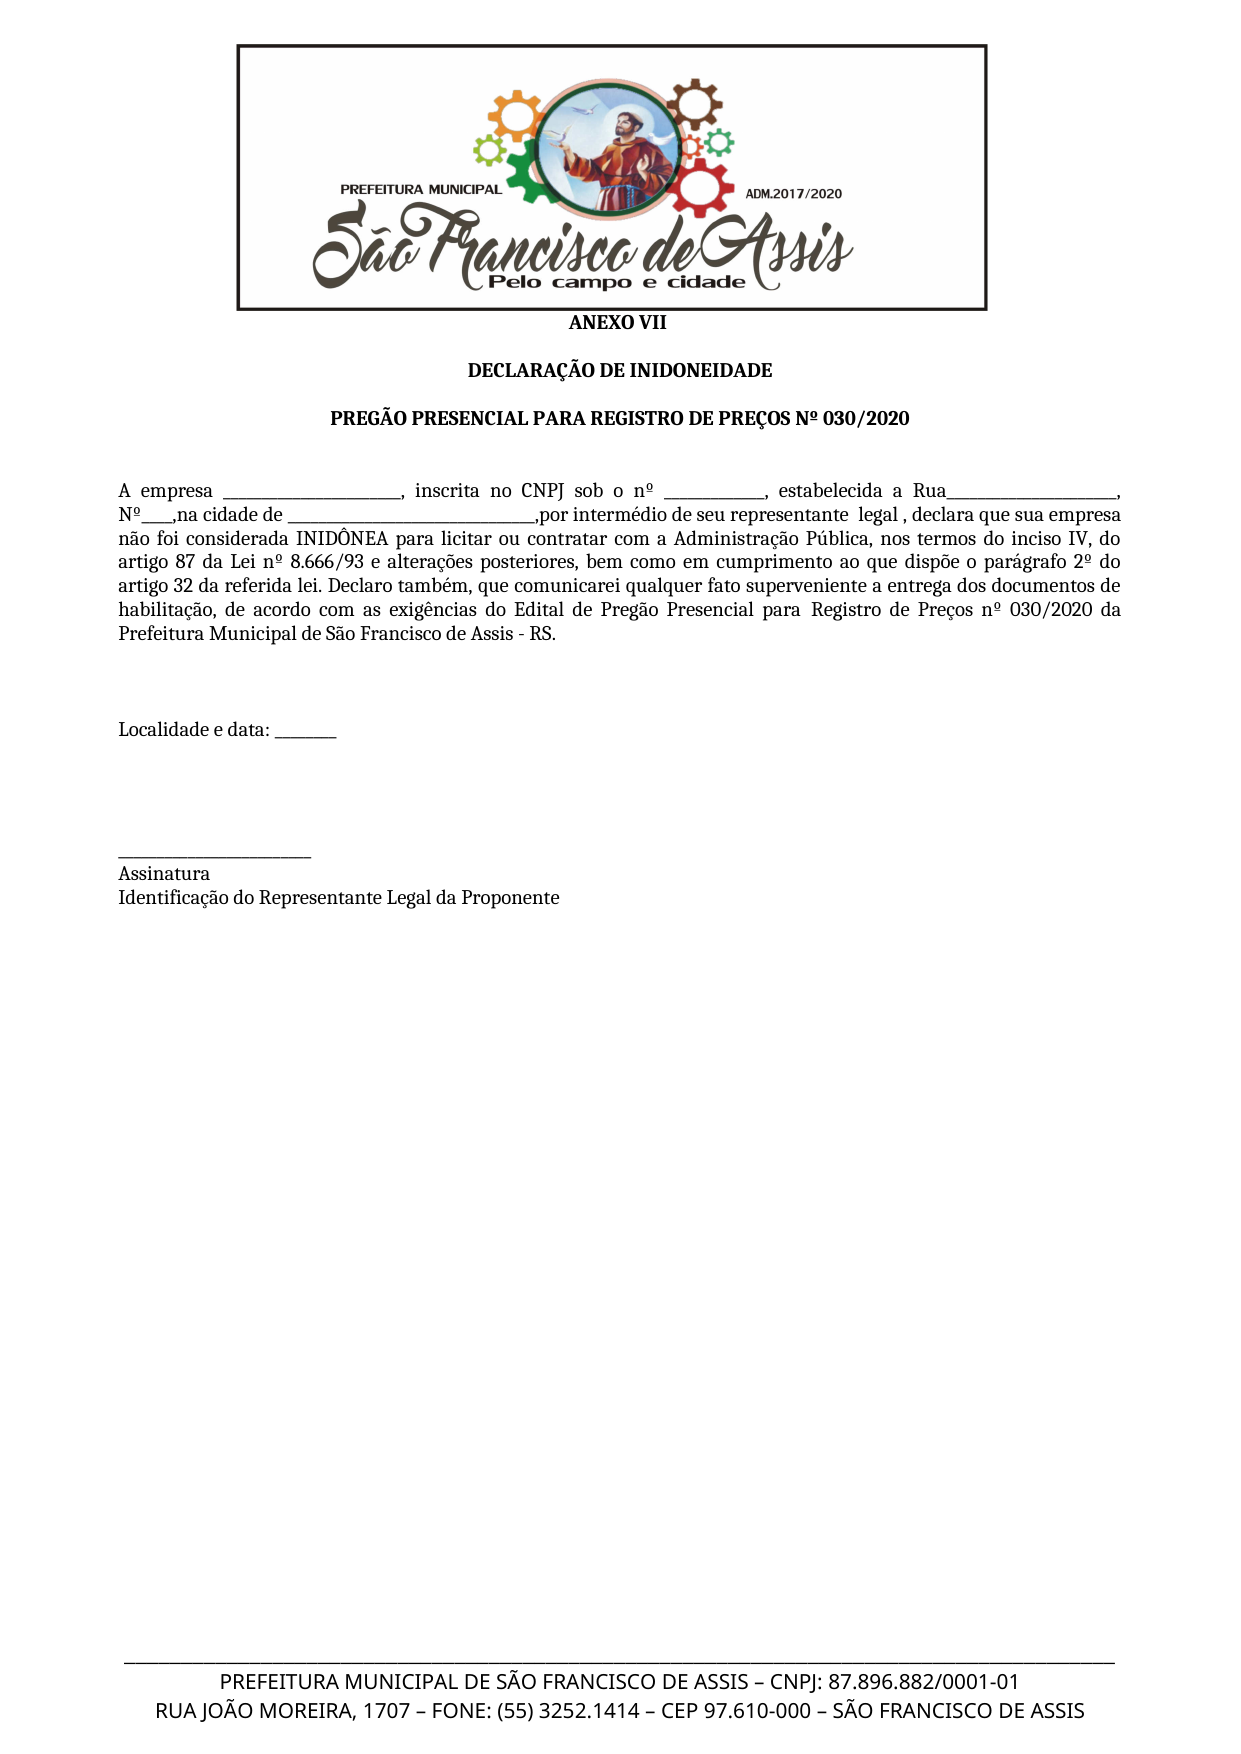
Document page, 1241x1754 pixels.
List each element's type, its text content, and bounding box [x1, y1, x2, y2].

text DECLARAÇÃO DE INIDONEIDADE [118, 358, 1122, 382]
text Assinatura [118, 862, 1122, 886]
text A empresa _______________________, inscrita no CNPJ sob o nº _____________, estabelecida a Rua______________________, Nº____,na cidade de ________________________________,por intermédio de seu representante legal , declara que sua empresa não foi considerada INIDÔNEA para licitar ou contratar com a Administração Pública, nos termos do inciso IV, do artigo 87 da Lei nº 8.666/93 e alterações posteriores, bem como em cumprimento ao que dispõe o parágrafo 2º do artigo 32 da referida lei. Declaro também, que comunicarei qualquer fato superveniente a entrega dos documentos de habilitação, de acordo com as exigências do Edital de Pregão Presencial para Registro de Preços nº 030/2020 da Prefeitura Municipal de São Francisco de Assis - RS. [118, 478, 1122, 646]
text Localidade e data: ________ [118, 718, 1122, 742]
text Identificação do Representante Legal da Proponente [118, 886, 1122, 909]
text _________________________ [118, 838, 1122, 862]
text PREGÃO PRESENCIAL PARA REGISTRO DE PREÇOS Nº 030/2020 [118, 406, 1122, 430]
text ANEXO VII [118, 311, 1122, 334]
